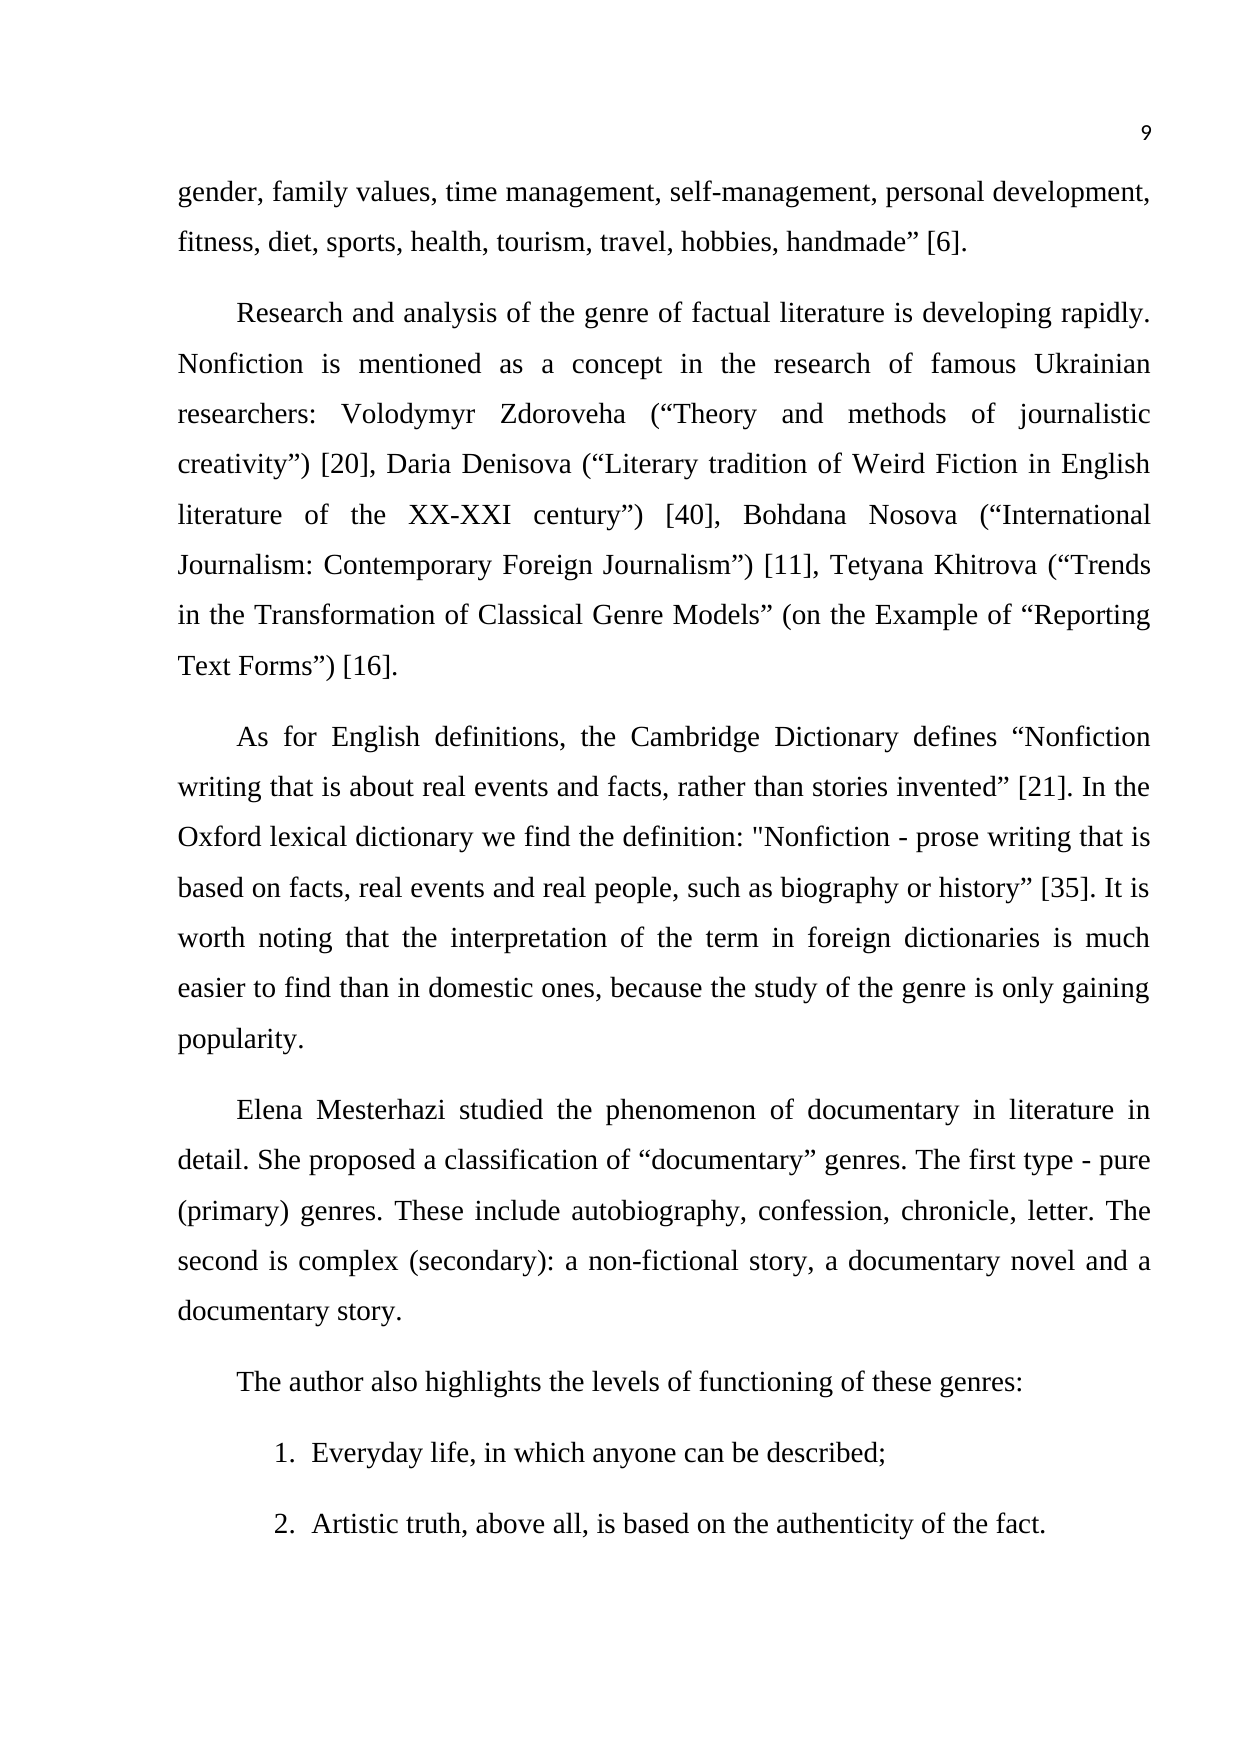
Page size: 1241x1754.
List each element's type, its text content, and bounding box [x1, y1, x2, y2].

text Research and analysis of the genre of factual literature is developing rapidly. Nonfiction is mentioned as a concept in the research of famous Ukrainian researchers: Volodymyr Zdoroveha (“Theory and methods of journalistic creativity”) [20], Daria Denisova (“Literary tradition of Weird Fiction in English literature of the XX-XXI century”) [40], Bohdana Nosova (“International Journalism: Contemporary Foreign Journalism”) [11], Tetyana Khitrova (“Trends in the Transformation of Classical Genre Models” (on the Example of “Reporting Text Forms”) [16]. [177, 296, 1152, 681]
text Elena Mesterhazi studied the phenomenon of documentary in literature in detail. She proposed a classification of “documentary” genres. The first type - pure (primary) genres. These include autobiography, confession, chronicle, letter. The second is complex (secondary): a non-fictional story, a documentary novel and a documentary story. [177, 1092, 1152, 1327]
list Everyday life, in which anyone can be described; [215, 1436, 1152, 1469]
text As for English definitions, the Cambridge Dictionary defines “Nonfiction writing that is about real events and facts, rather than stories invented” [21]. In the Oxford lexical dictionary we find the definition: "Nonfiction - prose writing that is based on facts, real events and real people, such as biography or history” [35]. It is worth noting that the interpretation of the term in foreign dictionaries is much easier to find than in domestic ones, because the study of the genre is only gaining popularity. [177, 719, 1152, 1054]
list Artistic truth, above all, is based on the authenticity of the fact. [215, 1507, 1152, 1540]
text The author also highlights the levels of functioning of these genres: [177, 1364, 1152, 1398]
text gender, family values, time management, self-management, personal development, fitness, diet, sports, health, tourism, travel, hobbies, handmade” [6]. [177, 174, 1152, 258]
